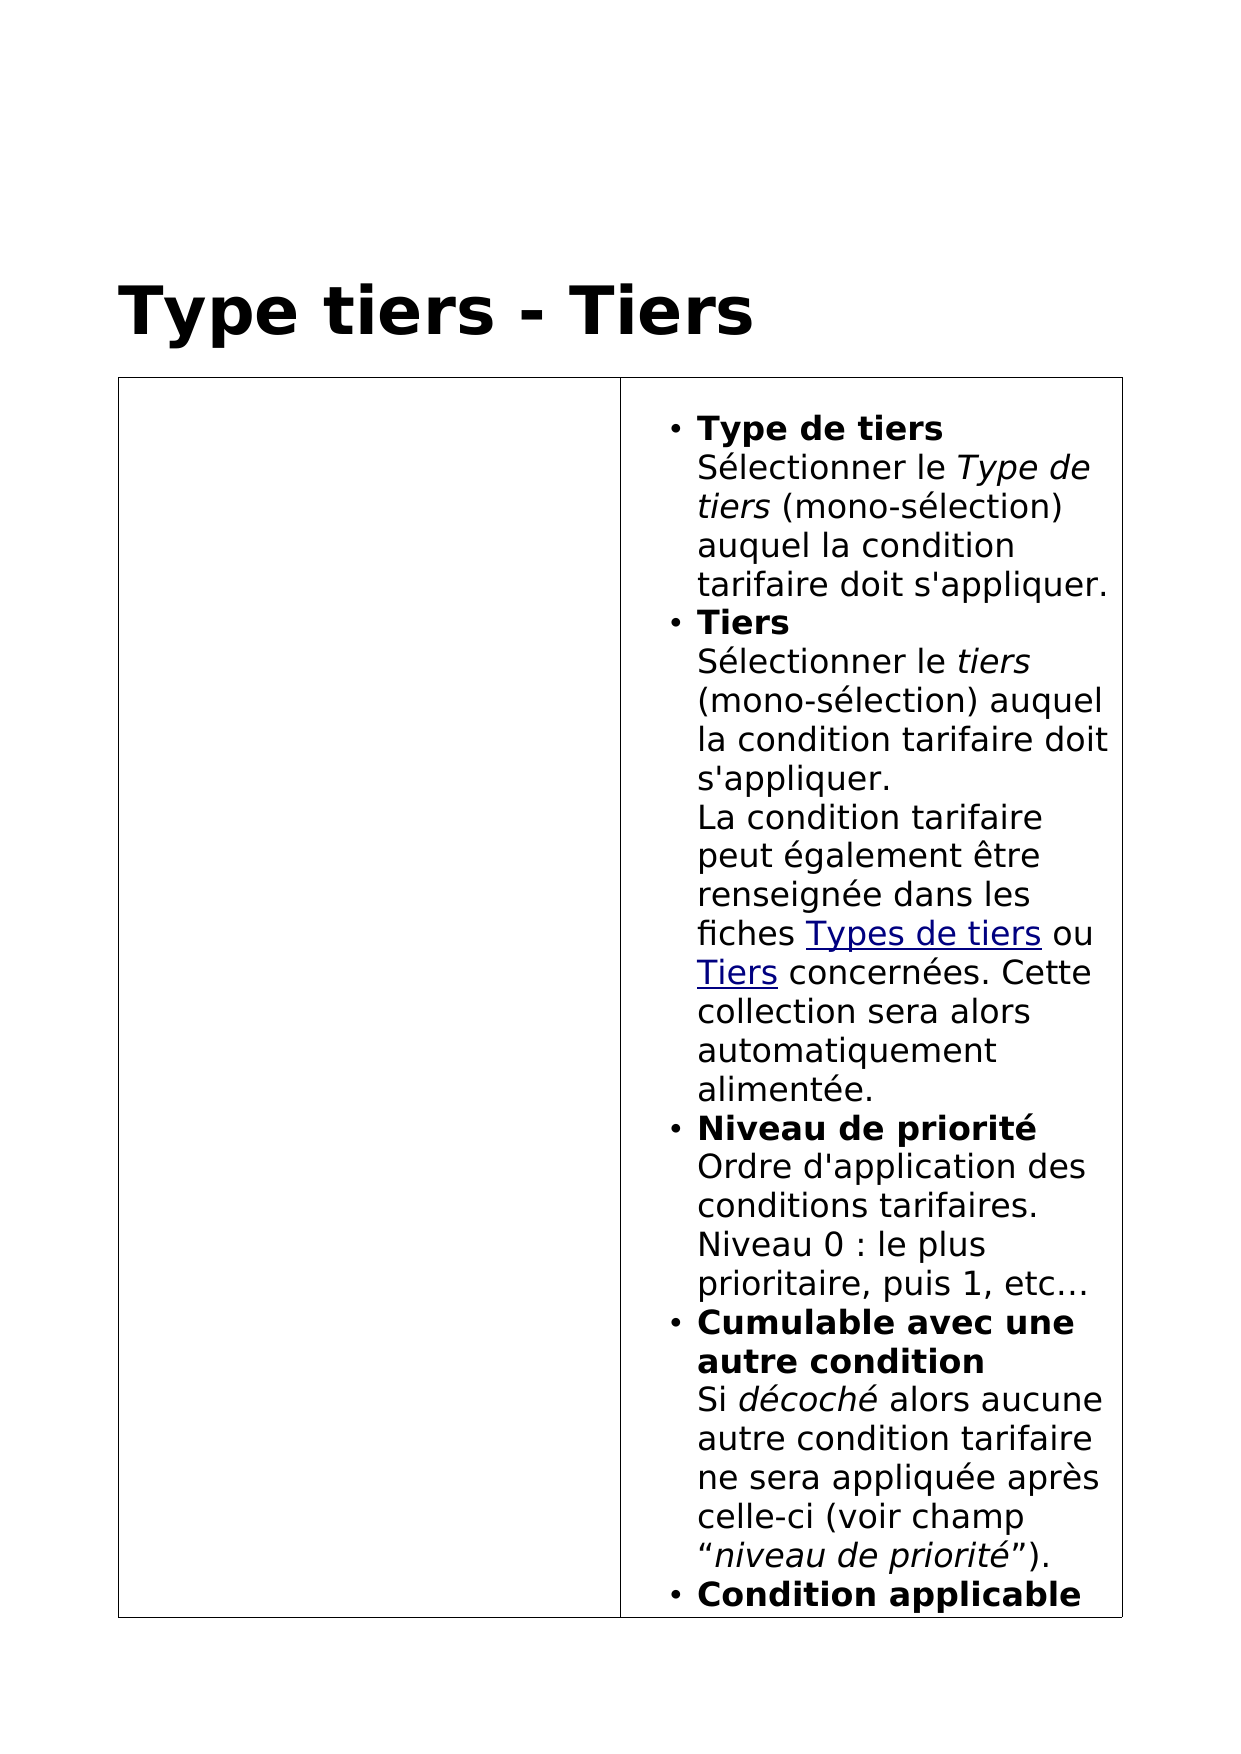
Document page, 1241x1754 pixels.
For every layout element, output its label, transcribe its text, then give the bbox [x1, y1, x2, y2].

table_header Type de tiers Sélectionner le Type de tiers (mono-sélection) auquel la condition tarifaire doit s'appliquer. Tiers Sélectionner le tiers (mono-sélection) auquel la condition tarifaire doit s'appliquer. La condition tarifaire peut également être renseignée dans les fiches Types de tiers ou Tiers concernées. Cette collection sera alors automatiquement alimentée. Niveau de priorité Ordre d'application des conditions tarifaires. Niveau 0 : le plus prioritaire, puis 1, etc… Cumulable avec une autre condition Si décoché alors aucune autre condition tarifaire ne sera appliquée après celle-ci (voir champ “niveau de priorité”). Condition applicable [621, 378, 1122, 1617]
subtitle Type tiers - Tiers [118, 272, 1122, 350]
table_header [119, 378, 620, 1617]
